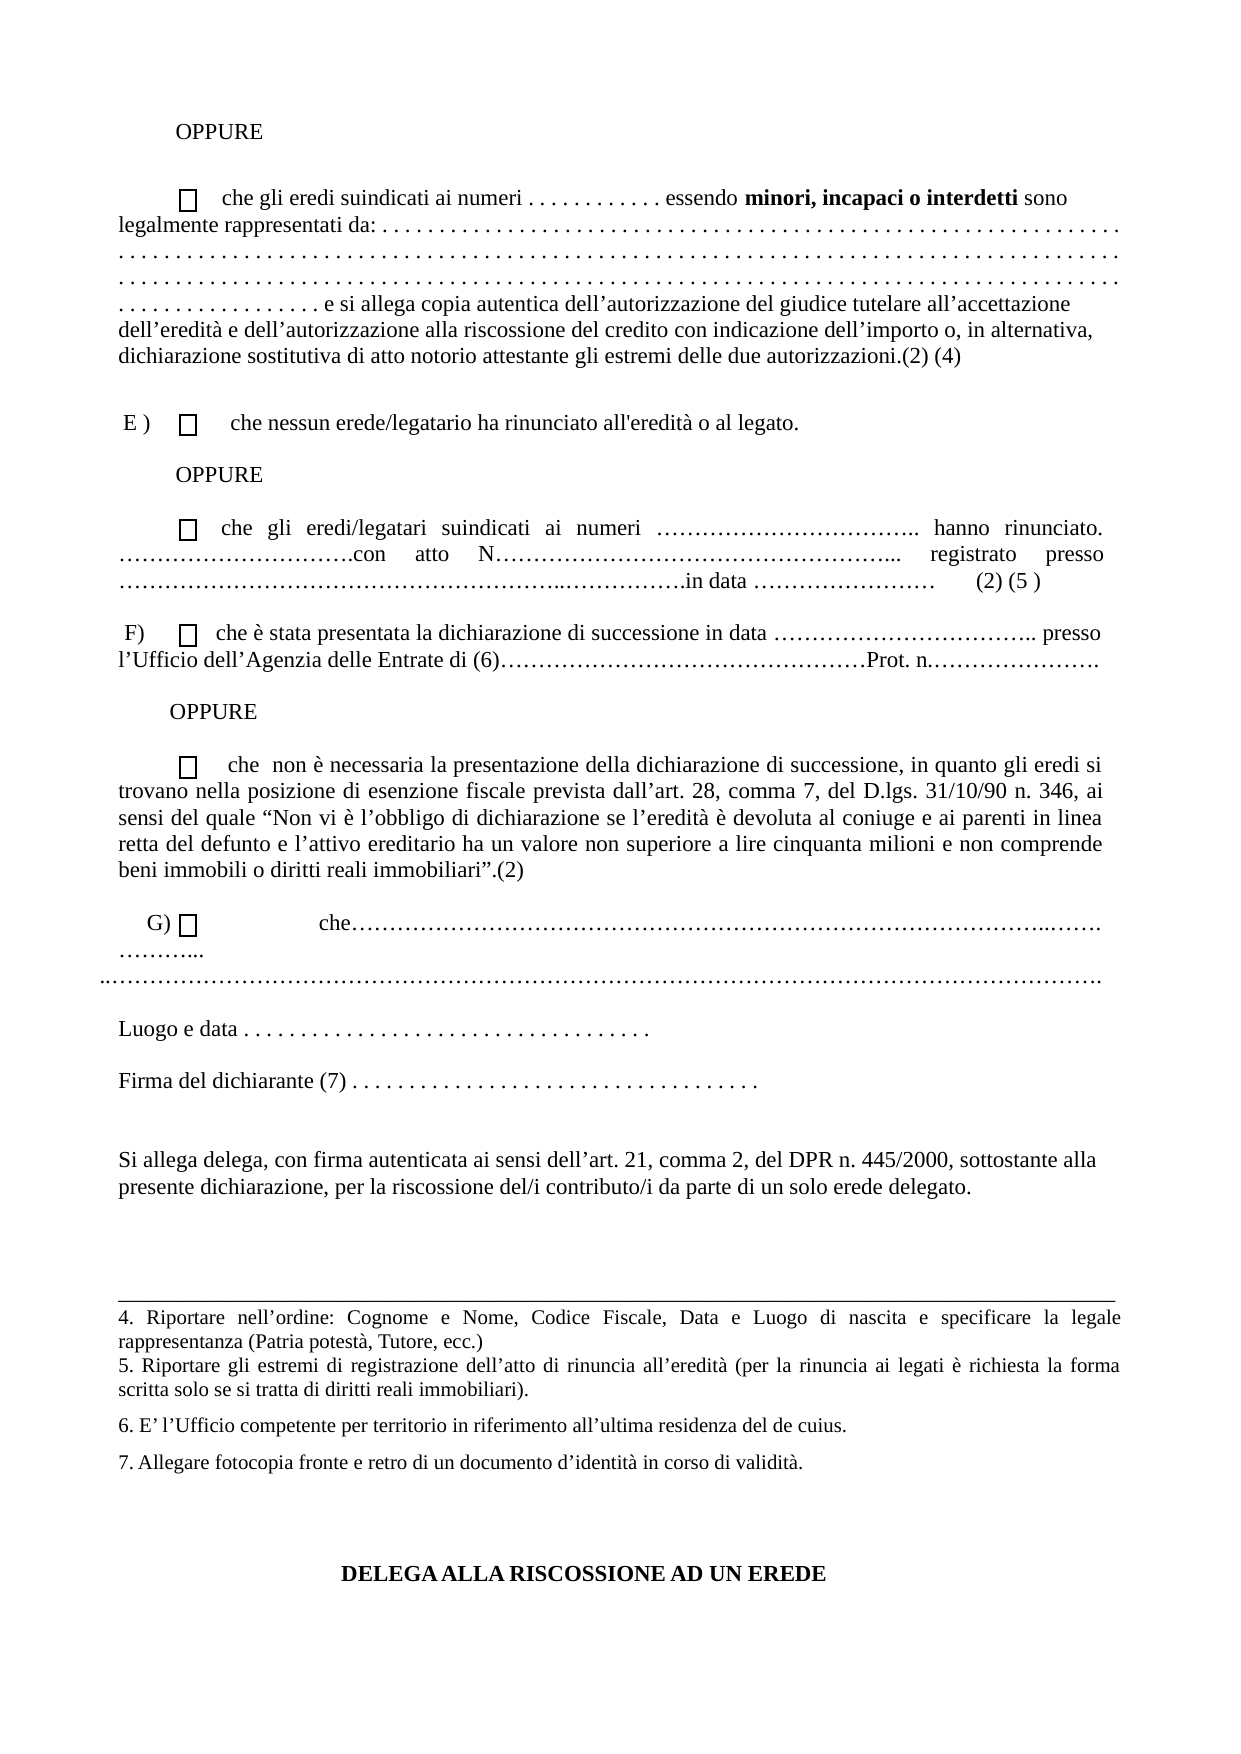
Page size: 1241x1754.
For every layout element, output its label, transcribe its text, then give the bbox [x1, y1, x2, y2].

text 􀀀 F) che è stata presentata la dichiarazione di successione in data …………………………….. presso l’Ufficio dell’Agenzia delle Entrate di (6)…………………………………………Prot. n.…………………. [118, 619, 1122, 672]
text 􀀀 che gli eredi suindicati ai numeri . . . . . . . . . . . . essendo minori, incapaci o interdetti sono legalmente rappresentati da: . . . . . . . . . . . . . . . . . . . . . . . . . . . . . . . . . . . . . . . . . . . . . . . . . . . . . . . . . . . . . . . . . . . . . . . . . . . . . . . . . . . . . . . . . . . . . . . . . . . . . . . . . . . . . . . . . . . . . . . . . . . . . . . . . . . . . . . . . . . . . . . . . . . . . . . . . . . . . . . . . . . . . . . . . . . . . . . . . . . . . . . . . . . . . . . . . . . . . . . . . . . . . . . . . . . . . . . . . . . . . . . . . . . . . . . . . . . . . . . . . . . . . . . . . . . . . . . . . . . e si allega copia autentica dell’autorizzazione del giudice tutelare all’accettazione dell’eredità e dell’autorizzazione alla riscossione del credito con indicazione dell’importo o, in alternativa, dichiarazione sostitutiva di atto notorio attestante gli estremi delle due autorizzazioni.(2) (4) [118, 184, 1122, 369]
text 5. Riportare gli estremi di registrazione dell’atto di rinuncia all’eredità (per la rinuncia ai legati è richiesta la forma scritta solo se si tratta di diritti reali immobiliari). [118, 1353, 1122, 1401]
text 􀀀 che non è necessaria la presentazione della dichiarazione di successione, in quanto gli eredi si trovano nella posizione di esenzione fiscale prevista dall’art. 28, comma 7, del D.lgs. 31/10/90 n. 346, ai sensi del quale “Non vi è l’obbligo di dichiarazione se l’eredità è devoluta al coniuge e ai parenti in linea retta del defunto e l’attivo ereditario ha un valore non superiore a lire cinquanta milioni e non comprende beni immobili o diritti reali immobiliari”.(2) [118, 751, 1122, 883]
text ..…………………………………………………………………………………………………………………. [118, 962, 1122, 988]
text Si allega delega, con firma autenticata ai sensi dell’art. 21, comma 2, del DPR n. 445/2000, sottostante alla presente dichiarazione, per la riscossione del/i contributo/i da parte di un solo erede delegato. [118, 1146, 1122, 1199]
text OPPURE [118, 698, 1103, 725]
text 􀀀 E ) che nessun erede/legatario ha rinunciato all'eredità o al legato. [99, 408, 1103, 435]
text 7. Allegare fotocopia fronte e retro di un documento d’identità in corso di validità. [118, 1450, 1122, 1474]
text 6. E’ l’Ufficio competente per territorio in riferimento all’ultima residenza del de cuius. [118, 1413, 1122, 1437]
text _______________________________________________________________________________________ [118, 1278, 1122, 1304]
text Luogo e data . . . . . . . . . . . . . . . . . . . . . . . . . . . . . . . . . . . . [118, 1015, 1103, 1041]
text 􀀀 G) che………………………………………………………………………………..…….………... [118, 909, 1122, 962]
text OPPURE [118, 118, 1122, 144]
text DELEGA ALLA RISCOSSIONE AD UN EREDE [118, 1559, 1122, 1586]
text OPPURE [118, 461, 1103, 488]
text Firma del dichiarante (7) . . . . . . . . . . . . . . . . . . . . . . . . . . . . . . . . . . . . [118, 1067, 1103, 1094]
text 􀀀 che gli eredi/legatari suindicati ai numeri …………………………….. hanno rinunciato. ………………………….con atto N……………………………………………... registrato presso …………………………………………………..…………….in data …………………… (2) (5 ) [118, 514, 1122, 593]
text 4. Riportare nell’ordine: Cognome e Nome, Codice Fiscale, Data e Luogo di nascita e specificare la legale rappresentanza (Patria potestà, Tutore, ecc.) [118, 1304, 1122, 1353]
